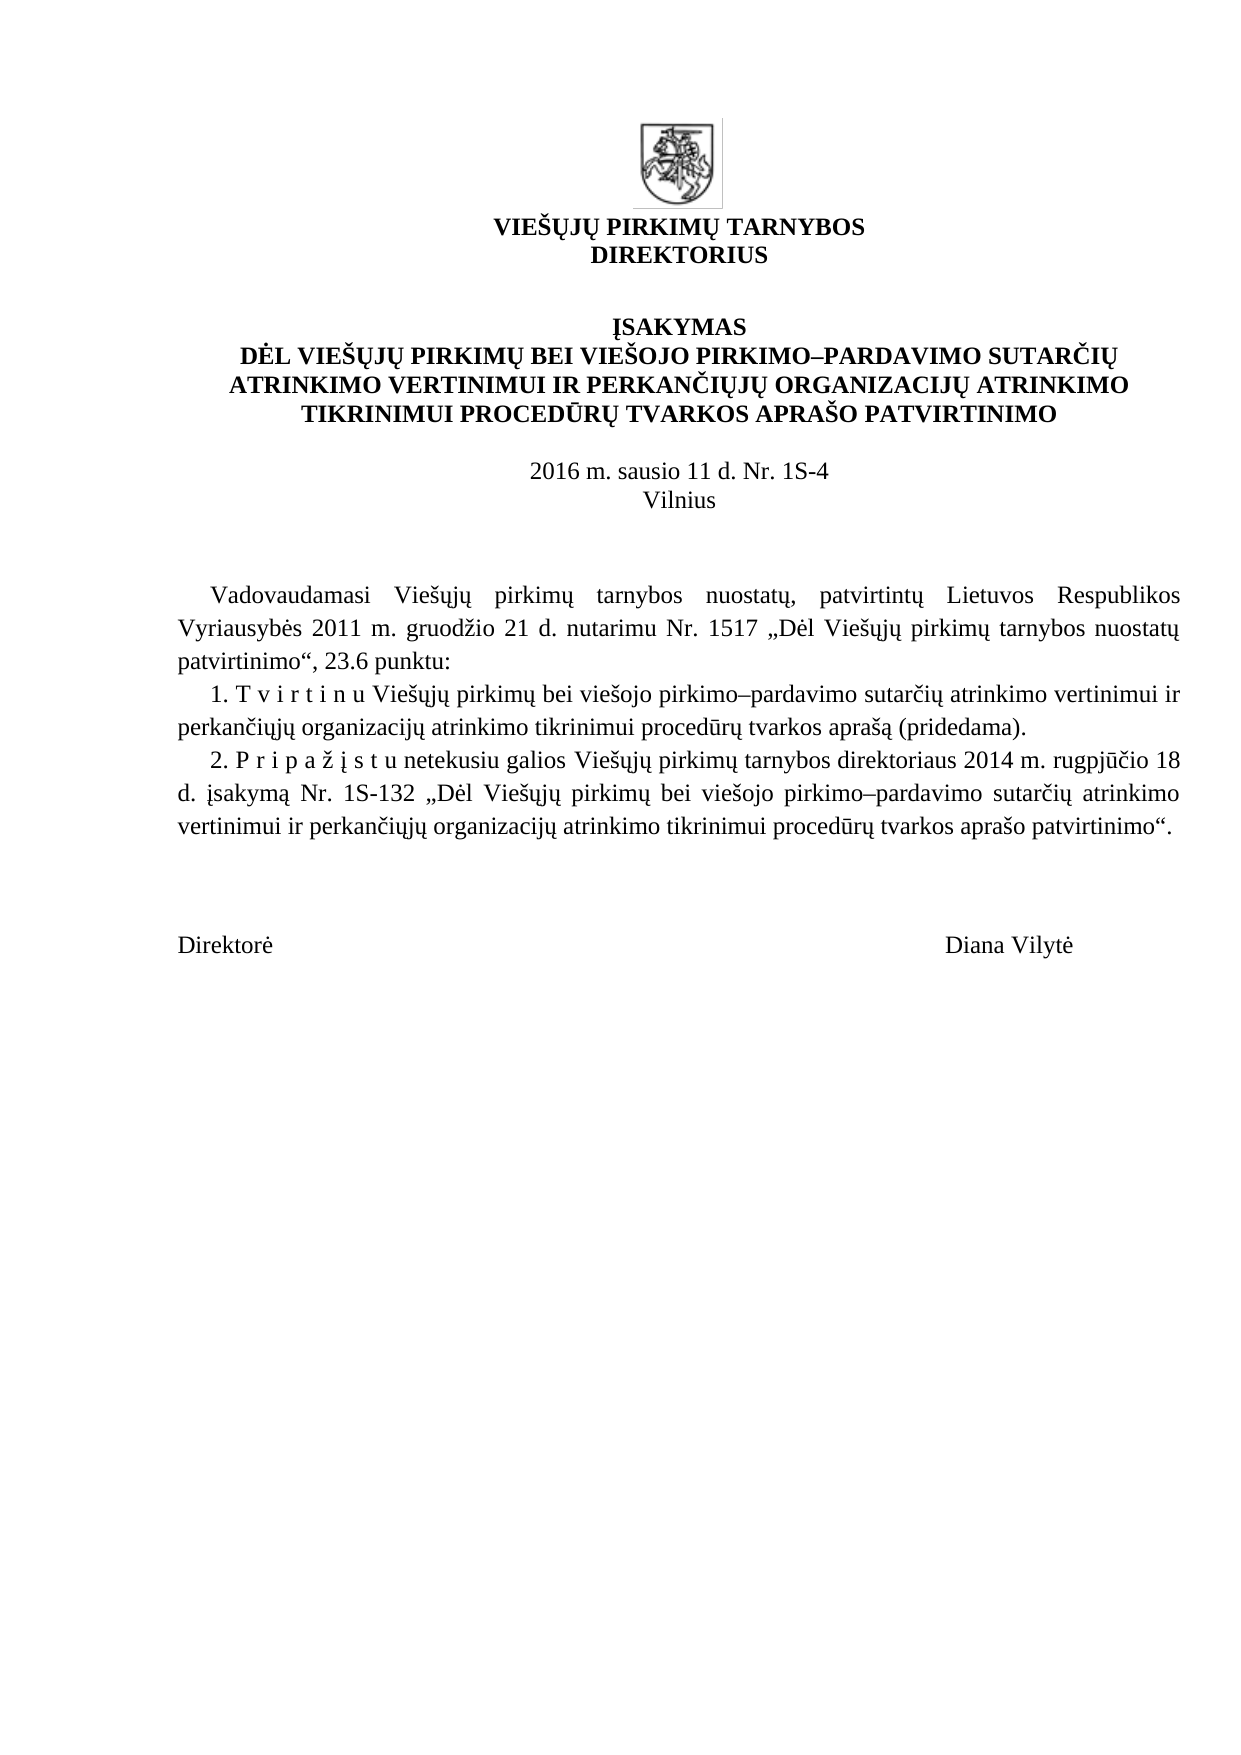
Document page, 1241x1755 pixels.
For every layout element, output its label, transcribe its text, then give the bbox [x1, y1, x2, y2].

text DIREKTORIUS [177, 241, 1181, 269]
text 2016 m. sausio 11 d. Nr. 1S-4 [177, 456, 1181, 485]
text 2. P r i p a ž į s t u netekusiu galios Viešųjų pirkimų tarnybos direktoriaus 2014 m. rugpjūčio 18 d. įsakymą Nr. 1S-132 „Dėl Viešųjų pirkimų bei viešojo pirkimo–pardavimo sutarčių atrinkimo vertinimui ir perkančiųjų organizacijų atrinkimo tikrinimui procedūrų tvarkos aprašo patvirtinimo“. [177, 745, 1181, 840]
text Direktorė Diana Vilytė [177, 930, 1181, 959]
text VIEŠŲJŲ PIRKIMŲ TARNYBOS [177, 212, 1181, 241]
text DĖL VIEŠŲJŲ PIRKIMŲ BEI VIEŠOJO PIRKIMO–PARDAVIMO SUTARČIŲ ATRINKIMO VERTINIMUI IR PERKANČIŲJŲ ORGANIZACIJŲ ATRINKIMO TIKRINIMUI PROCEDŪRŲ TVARKOS APRAŠO PATVIRTINIMO [177, 341, 1181, 427]
text Vadovaudamasi Viešųjų pirkimų tarnybos nuostatų, patvirtintų Lietuvos Respublikos Vyriausybės 2011 m. gruodžio 21 d. nutarimu Nr. 1517 „Dėl Viešųjų pirkimų tarnybos nuostatų patvirtinimo“, 23.6 punktu: [177, 580, 1181, 674]
text 1. T v i r t i n u Viešųjų pirkimų bei viešojo pirkimo–pardavimo sutarčių atrinkimo vertinimui ir perkančiųjų organizacijų atrinkimo tikrinimui procedūrų tvarkos aprašą (pridedama). [177, 679, 1181, 741]
text Vilnius [177, 485, 1181, 514]
text ĮSAKYMAS [177, 312, 1181, 341]
